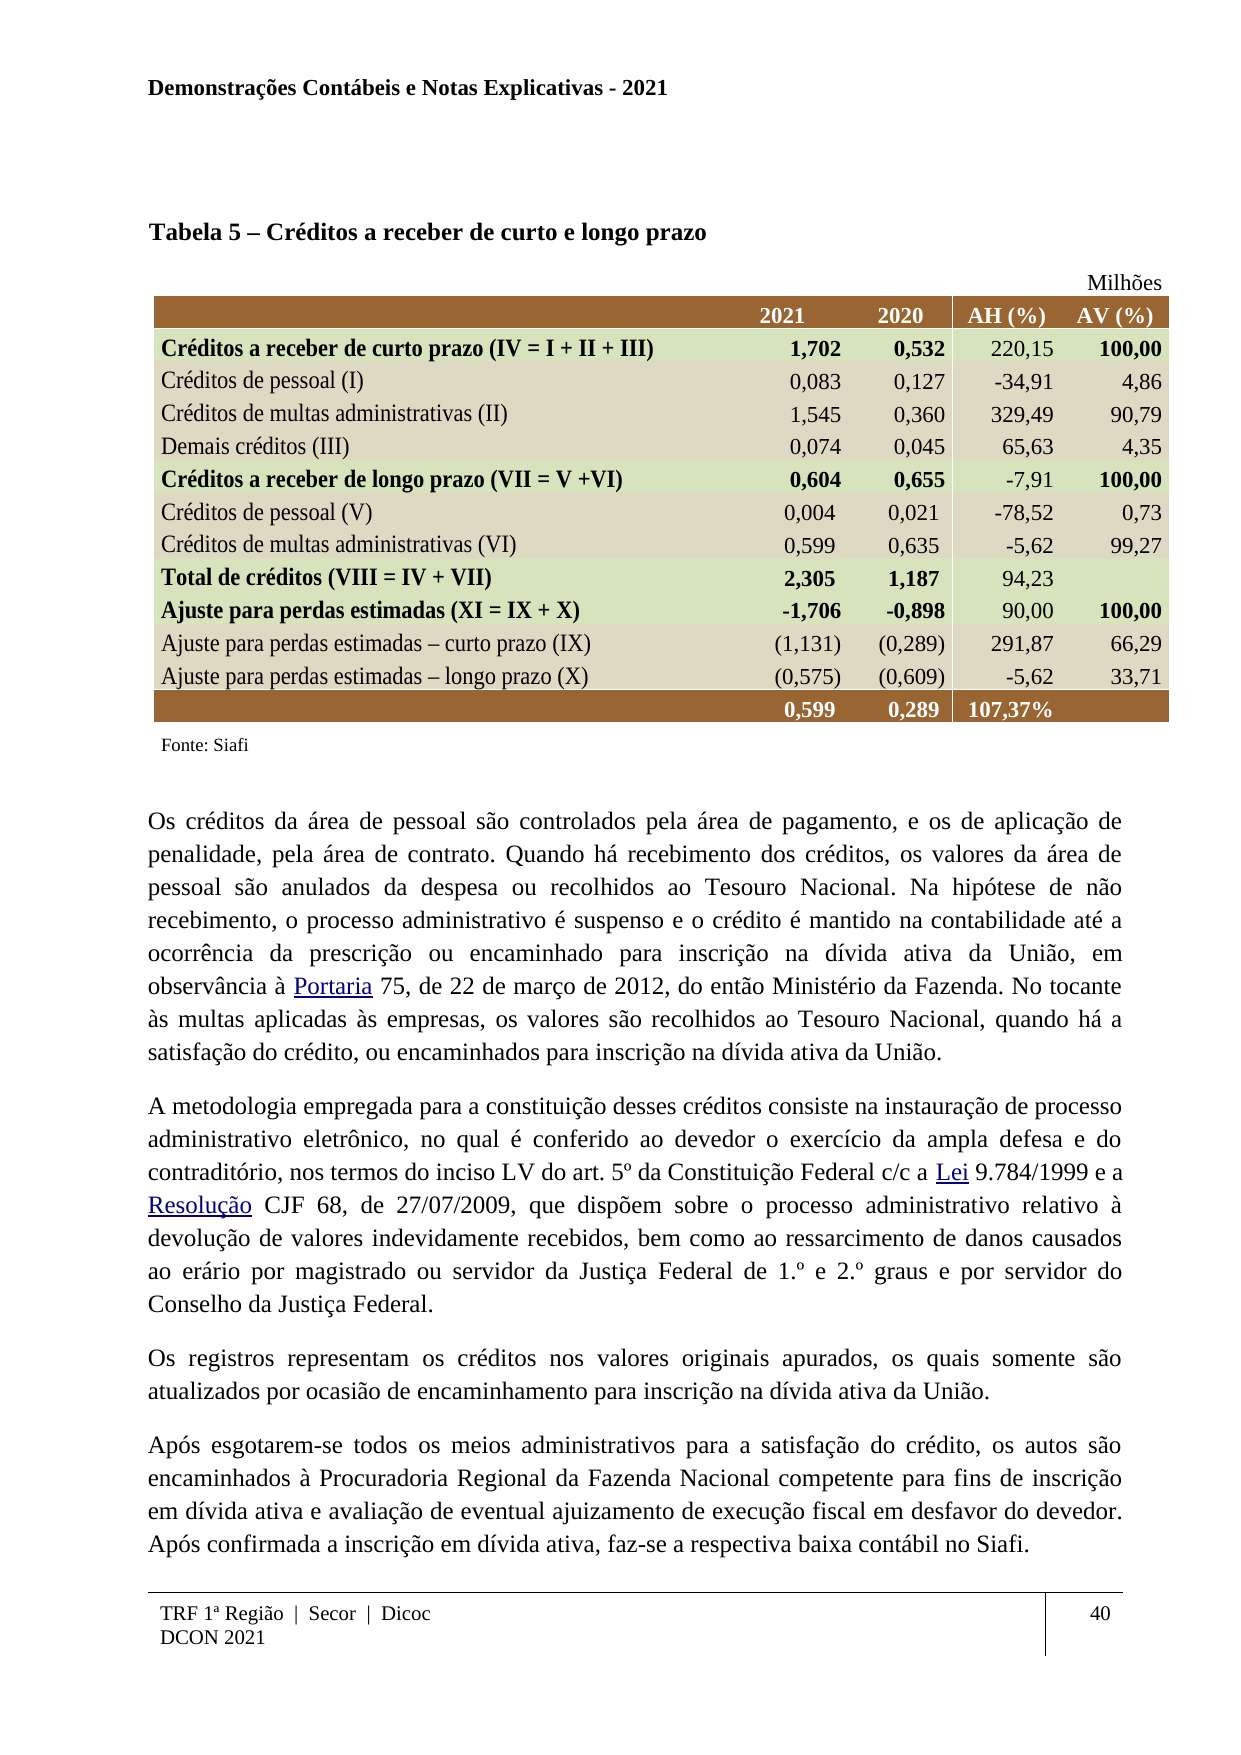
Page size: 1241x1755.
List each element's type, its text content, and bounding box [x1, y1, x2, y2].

table_cell 0,074 [716, 427, 848, 460]
table_cell 2021 [716, 296, 848, 328]
table_cell 0,655 [848, 460, 952, 493]
table_cell 0,045 [848, 427, 952, 460]
table_cell (0,575) [716, 657, 848, 689]
table_cell 100,00 [1061, 329, 1169, 361]
table_cell [1061, 690, 1169, 722]
table_cell 2,305 [716, 558, 848, 591]
table_cell 0,599 [716, 690, 848, 722]
table_cell 0,604 [716, 460, 848, 493]
table_cell Ajuste para perdas estimadas – curto prazo (IX) [154, 624, 716, 657]
table_cell Ajuste para perdas estimadas – longo prazo (X) [154, 657, 716, 689]
text A metodologia empregada para a constituição desses créditos consiste na instauração de processo administrativo eletrônico, no qual é conferido ao devedor o exercício da ampla defesa e do contraditório, nos termos do inciso LV do art. 5º da Constituição Federal c/c a Lei 9.784/1999 e a Resolução CJF 68, de 27/07/2009, que dispõem sobre o processo administrativo relativo à devolução de valores indevidamente recebidos, bem como ao ressarcimento de danos causados ao erário por magistrado ou servidor da Justiça Federal de 1.º e 2.º graus e por servidor do Conselho da Justiça Federal. [148, 1091, 1123, 1318]
table_cell 0,127 [848, 361, 952, 394]
table_cell Créditos de pessoal (V) [154, 493, 716, 525]
table_cell (0,289) [848, 624, 952, 657]
table_cell (0,609) [848, 657, 952, 689]
table_cell (1,131) [716, 624, 848, 657]
table_cell -78,52 [953, 493, 1061, 525]
text Após esgotarem-se todos os meios administrativos para a satisfação do crédito, os autos são encaminhados à Procuradoria Regional da Fazenda Nacional competente para fins de inscrição em dívida ativa e avaliação de eventual ajuizamento de execução fiscal em desfavor do devedor. Após confirmada a inscrição em dívida ativa, faz-se a respectiva baixa contábil no Siafi. [148, 1430, 1123, 1558]
table_cell 94,23 [953, 558, 1061, 591]
table_cell 4,86 [1061, 361, 1169, 394]
table_cell 33,71 [1061, 657, 1169, 689]
table_cell 0,021 [848, 493, 952, 525]
table_cell Fonte: Siafi [154, 722, 1169, 755]
text Os registros representam os créditos nos valores originais apurados, os quais somente são atualizados por ocasião de encaminhamento para inscrição na dívida ativa da União. [148, 1343, 1123, 1405]
table_cell 100,00 [1061, 460, 1169, 493]
table_cell 291,87 [953, 624, 1061, 657]
table_cell 1,187 [848, 558, 952, 591]
table_cell -0,898 [848, 591, 952, 624]
table_cell [1061, 558, 1169, 591]
table_cell 99,27 [1061, 525, 1169, 558]
table_cell AH (%) [953, 296, 1061, 328]
table_cell Total de créditos (VIII = IV + VII) [154, 558, 716, 591]
table_cell 0,599 [716, 525, 848, 558]
table_cell 0,635 [848, 525, 952, 558]
table_cell Créditos de pessoal (I) [154, 361, 716, 394]
table_cell 0,360 [848, 394, 952, 427]
table_cell 1,545 [716, 394, 848, 427]
table_cell 90,00 [953, 591, 1061, 624]
table_cell Créditos de multas administrativas (II) [154, 394, 716, 427]
table_cell -7,91 [953, 460, 1061, 493]
table_cell Créditos a receber de curto prazo (IV = I + II + III) [154, 329, 716, 361]
table_cell 2020 [848, 296, 952, 328]
table_cell [154, 690, 716, 722]
table_cell 90,79 [1061, 394, 1169, 427]
table_cell 65,63 [953, 427, 1061, 460]
table_cell AV (%) [1061, 296, 1169, 328]
table_cell Créditos a receber de longo prazo (VII = V +VI) [154, 460, 716, 493]
table_cell 0,532 [848, 329, 952, 361]
table_cell 100,00 [1061, 591, 1169, 624]
text Tabela 5 – Créditos a receber de curto e longo prazo [149, 215, 1122, 247]
table_cell 0,289 [848, 690, 952, 722]
table_cell -34,91 [953, 361, 1061, 394]
table_cell Ajuste para perdas estimadas (XI = IX + X) [154, 591, 716, 624]
table_cell 107,37% [953, 690, 1061, 722]
table_cell Créditos de multas administrativas (VI) [154, 525, 716, 558]
table_cell 4,35 [1061, 427, 1169, 460]
table_cell 1,702 [716, 329, 848, 361]
table_cell -1,706 [716, 591, 848, 624]
table_cell 66,29 [1061, 624, 1169, 657]
table_header Milhões [716, 263, 1169, 296]
table_cell 0,083 [716, 361, 848, 394]
table_cell -5,62 [953, 657, 1061, 689]
table_cell Demais créditos (III) [154, 427, 716, 460]
table_cell 0,73 [1061, 493, 1169, 525]
table_cell 0,004 [716, 493, 848, 525]
table_header [154, 263, 716, 296]
text Os créditos da área de pessoal são controlados pela área de pagamento, e os de aplicação de penalidade, pela área de contrato. Quando há recebimento dos créditos, os valores da área de pessoal são anulados da despesa ou recolhidos ao Tesouro Nacional. Na hipótese de não recebimento, o processo administrativo é suspenso e o crédito é mantido na contabilidade até a ocorrência da prescrição ou encaminhado para inscrição na dívida ativa da União, em observância à Portaria 75, de 22 de março de 2012, do então Ministério da Fazenda. No tocante às multas aplicadas às empresas, os valores são recolhidos ao Tesouro Nacional, quando há a satisfação do crédito, ou encaminhados para inscrição na dívida ativa da União. [148, 806, 1123, 1066]
table_cell -5,62 [953, 525, 1061, 558]
table_cell 220,15 [953, 329, 1061, 361]
table_cell 329,49 [953, 394, 1061, 427]
table_cell [154, 296, 716, 328]
